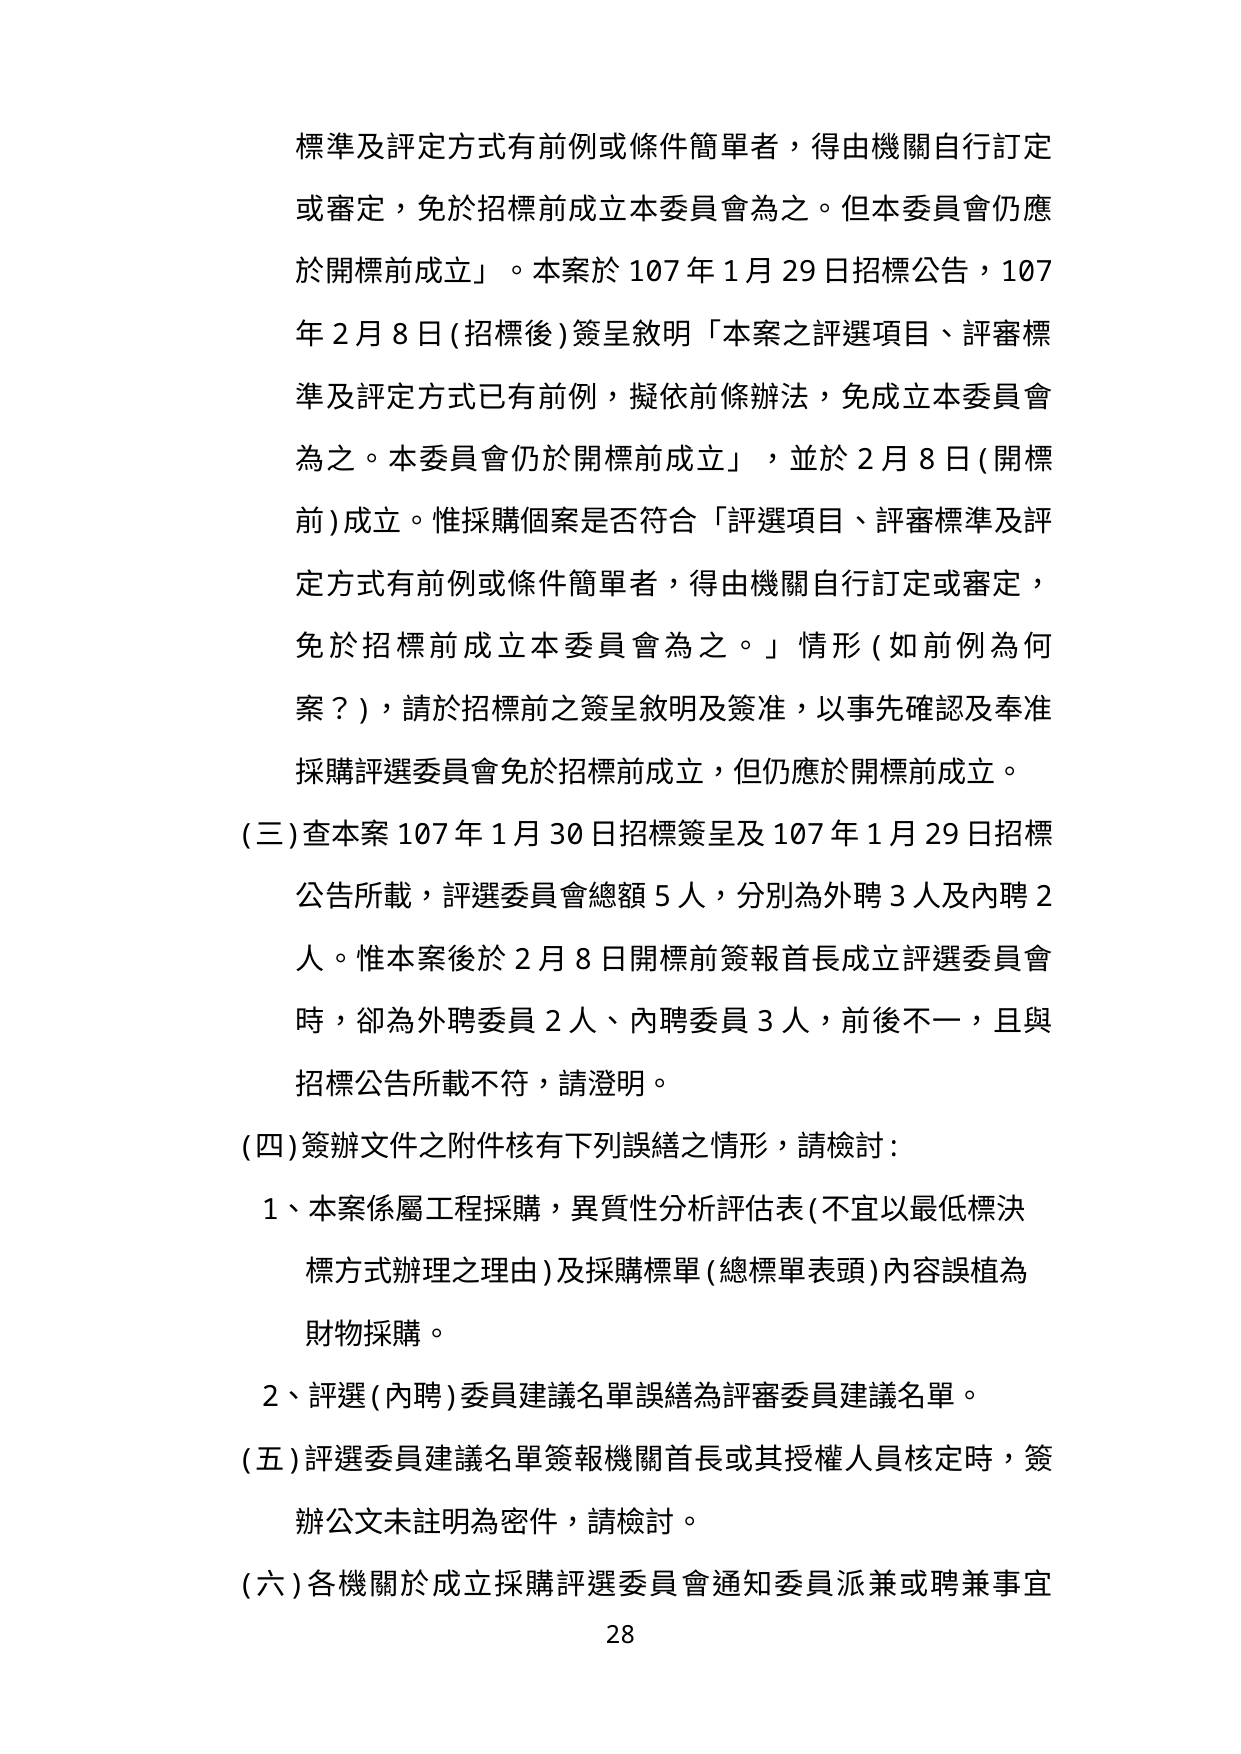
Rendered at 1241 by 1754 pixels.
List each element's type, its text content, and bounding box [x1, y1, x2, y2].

text (四)簽辦文件之附件核有下列誤繕之情形，請檢討: [237, 1103, 1053, 1165]
text 2、評選(內聘)委員建議名單誤繕為評審委員建議名單。 [261, 1353, 1053, 1415]
text 1、本案係屬工程採購，異質性分析評估表(不宜以最低標決標方式辦理之理由)及採購標單(總標單表頭)內容誤植為財物採購。 [261, 1165, 1053, 1353]
text (六)各機關於成立採購評選委員會通知委員派兼或聘兼事宜 [237, 1540, 1053, 1603]
text 標準及評定方式有前例或條件簡單者，得由機關自行訂定或審定，免於招標前成立本委員會為之。但本委員會仍應於開標前成立」。本案於107年1月29日招標公告，107年2月8日(招標後)簽呈敘明「本案之評選項目、評審標準及評定方式已有前例，擬依前條辦法，免成立本委員會為之。本委員會仍於開標前成立」，並於2月8日(開標前)成立。惟採購個案是否符合「評選項目、評審標準及評定方式有前例或條件簡單者，得由機關自行訂定或審定，免於招標前成立本委員會為之。」情形(如前例為何案？)，請於招標前之簽呈敘明及簽准，以事先確認及奉准採購評選委員會免於招標前成立，但仍應於開標前成立。 [237, 103, 1053, 790]
text (五)評選委員建議名單簽報機關首長或其授權人員核定時，簽辦公文未註明為密件，請檢討。 [237, 1415, 1053, 1540]
text (三)查本案107年1月30日招標簽呈及107年1月29日招標公告所載，評選委員會總額5人，分別為外聘3人及內聘2人。惟本案後於2月8日開標前簽報首長成立評選委員會時，卻為外聘委員2人、內聘委員3人，前後不一，且與招標公告所載不符，請澄明。 [237, 790, 1053, 1103]
